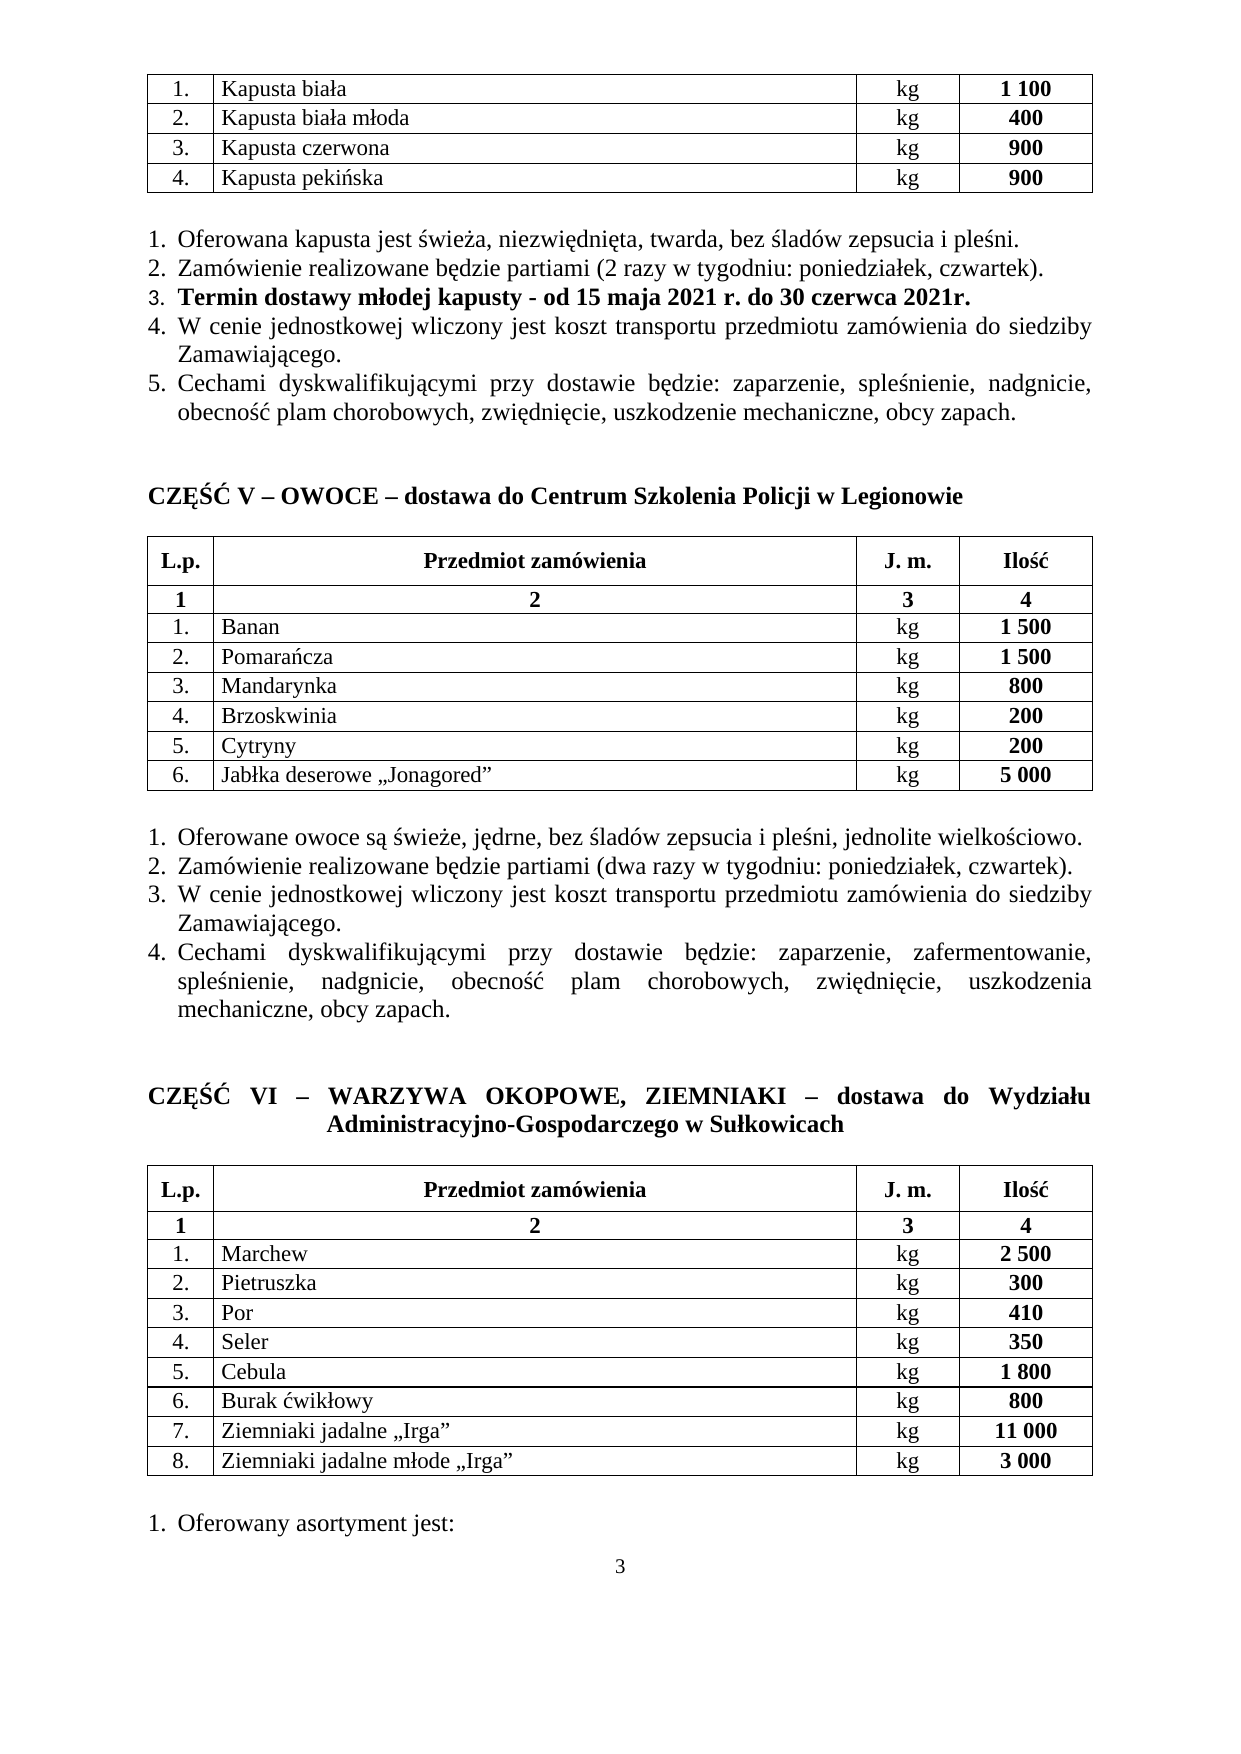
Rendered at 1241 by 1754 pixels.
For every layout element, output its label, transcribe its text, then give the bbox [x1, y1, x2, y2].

table_cell kg [857, 732, 959, 760]
table_cell 4. [148, 1328, 213, 1357]
table_cell [261, 193, 265, 222]
table_cell 3. [148, 1299, 213, 1327]
table_cell kg [857, 134, 959, 162]
table_cell [282, 1476, 286, 1506]
table_cell [269, 193, 273, 222]
table_cell kg [857, 1240, 959, 1268]
table_cell 900 [960, 134, 1092, 162]
table_cell [287, 193, 324, 222]
table_cell [959, 193, 1092, 222]
table_cell kg [857, 673, 959, 701]
table_cell 6. [148, 761, 213, 790]
table_header Ilość [960, 537, 1092, 585]
table_cell Jabłka deserowe „Jonagored” [214, 761, 856, 790]
list Oferowany asortyment jest: [148, 1508, 1092, 1537]
table_cell [286, 1476, 324, 1506]
table_cell 1 100 [960, 75, 1092, 103]
table_cell 3. [148, 134, 213, 162]
table_cell 3. [148, 673, 213, 701]
table_cell [856, 791, 959, 820]
table_cell 800 [960, 673, 1092, 701]
table_cell [147, 193, 261, 222]
table_cell Seler [214, 1328, 856, 1357]
list W cenie jednostkowej wliczony jest koszt transportu przedmiotu zamówienia do siedziby Zamawiającego. [148, 311, 1092, 368]
table_cell [324, 193, 856, 222]
table_cell Burak ćwikłowy [214, 1388, 856, 1416]
table_cell 4. [148, 702, 213, 731]
table_cell kg [857, 761, 959, 790]
list Oferowana kapusta jest świeża, niezwiędnięta, twarda, bez śladów zepsucia i pleśni. [148, 224, 1092, 253]
table_cell 5. [148, 732, 213, 760]
table_cell [278, 193, 283, 222]
table_cell [274, 791, 278, 820]
table_cell kg [857, 643, 959, 672]
table_cell [269, 791, 273, 820]
table_cell [261, 791, 265, 820]
table_cell 1. [148, 614, 213, 642]
table_cell [282, 791, 286, 820]
table_cell Cytryny [214, 732, 856, 760]
table_header Przedmiot zamówienia [214, 1166, 856, 1211]
table_cell 11 000 [960, 1417, 1092, 1446]
table_cell 410 [960, 1299, 1092, 1327]
list Termin dostawy młodej kapusty - od 15 maja 2021 r. do 30 czerwca 2021r. [148, 282, 1092, 311]
table_cell 200 [960, 732, 1092, 760]
table_cell 2 [214, 1212, 856, 1238]
table_cell kg [857, 1269, 959, 1298]
table_cell 800 [960, 1388, 1092, 1416]
table_cell Ziemniaki jadalne młode „Irga” [214, 1447, 856, 1475]
table_header L.p. [148, 537, 213, 585]
table_header J. m. [857, 537, 959, 585]
table_cell kg [857, 1299, 959, 1327]
table_cell Pietruszka [214, 1269, 856, 1298]
table_cell 2 500 [960, 1240, 1092, 1268]
table_cell [265, 791, 269, 820]
table_cell [274, 193, 278, 222]
table_cell 8. [148, 1447, 213, 1475]
table_cell [265, 193, 269, 222]
table_cell [283, 193, 287, 222]
table_cell [856, 193, 959, 222]
list Oferowane owoce są świeże, jędrne, bez śladów zepsucia i pleśni, jednolite wielkościowo. [148, 822, 1092, 851]
table_cell 2 [214, 586, 856, 612]
table_cell 1. [148, 75, 213, 103]
table_cell Banan [214, 614, 856, 642]
table_cell Brzoskwinia [214, 702, 856, 731]
table_cell 4 [960, 586, 1092, 612]
table_cell 400 [960, 104, 1092, 133]
table_cell [959, 1476, 1092, 1506]
table_cell [278, 1476, 282, 1506]
table_cell Kapusta biała [214, 75, 856, 103]
table_cell kg [857, 1388, 959, 1416]
table_cell [324, 791, 856, 820]
table_cell [265, 1476, 269, 1506]
table_cell Marchew [214, 1240, 856, 1268]
table_cell 3 [857, 586, 959, 612]
table_cell kg [857, 1328, 959, 1357]
list Zamówienie realizowane będzie partiami (dwa razy w tygodniu: poniedziałek, czwartek). [148, 851, 1092, 879]
table_header L.p. [148, 1166, 213, 1211]
table_cell [261, 1476, 265, 1506]
list Zamówienie realizowane będzie partiami (2 razy w tygodniu: poniedziałek, czwartek). [148, 253, 1092, 282]
table_cell 1 [148, 586, 213, 612]
table_cell 1 500 [960, 643, 1092, 672]
table_cell 350 [960, 1328, 1092, 1357]
table_cell Pomarańcza [214, 643, 856, 672]
table_cell 5. [148, 1358, 213, 1386]
table_cell 2. [148, 1269, 213, 1298]
table_cell [278, 791, 282, 820]
table_cell 1 [148, 1212, 213, 1238]
table_cell Kapusta biała młoda [214, 104, 856, 133]
list CZĘŚĆ VI – WARZYWA OKOPOWE, ZIEMNIAKI – dostawa do Wydziału Administracyjno-Gospodarczego w Sułkowicach [148, 1081, 1092, 1138]
list Cechami dyskwalifikującymi przy dostawie będzie: zaparzenie, spleśnienie, nadgnicie, obecność plam chorobowych, zwiędnięcie, uszkodzenie mechaniczne, obcy zapach. [148, 368, 1092, 426]
table_cell 1 500 [960, 614, 1092, 642]
table_cell [959, 791, 1092, 820]
table_cell Kapusta pekińska [214, 164, 856, 192]
table_cell 5 000 [960, 761, 1092, 790]
table_cell kg [857, 614, 959, 642]
table_cell Por [214, 1299, 856, 1327]
table_cell 4. [148, 164, 213, 192]
table_cell Cebula [214, 1358, 856, 1386]
list CZĘŚĆ V – OWOCE – dostawa do Centrum Szkolenia Policji w Legionowie [148, 481, 1092, 510]
table_cell 1. [148, 1240, 213, 1268]
list Cechami dyskwalifikującymi przy dostawie będzie: zaparzenie, zafermentowanie, spleśnienie, nadgnicie, obecność plam chorobowych, zwiędnięcie, uszkodzenia mechaniczne, obcy zapach. [148, 937, 1092, 1023]
table_cell [147, 1476, 261, 1506]
table_cell 300 [960, 1269, 1092, 1298]
table_cell 1 800 [960, 1358, 1092, 1386]
table_cell kg [857, 1417, 959, 1446]
list W cenie jednostkowej wliczony jest koszt transportu przedmiotu zamówienia do siedziby Zamawiającego. [148, 879, 1092, 937]
table_cell Mandarynka [214, 673, 856, 701]
table_cell 7. [148, 1417, 213, 1446]
table_cell 900 [960, 164, 1092, 192]
table_header J. m. [857, 1166, 959, 1211]
table_cell [147, 791, 261, 820]
table_cell [324, 1476, 856, 1506]
table_cell kg [857, 1358, 959, 1386]
table_header Ilość [960, 1166, 1092, 1211]
table_cell [274, 1476, 278, 1506]
table_header Przedmiot zamówienia [214, 537, 856, 585]
table_cell 2. [148, 643, 213, 672]
table_cell [269, 1476, 273, 1506]
table_cell 6. [148, 1388, 213, 1416]
table_cell 4 [960, 1212, 1092, 1238]
table_cell 3 [857, 1212, 959, 1238]
table_cell 200 [960, 702, 1092, 731]
table_cell kg [857, 1447, 959, 1475]
table_cell 3 000 [960, 1447, 1092, 1475]
table_cell kg [857, 104, 959, 133]
table_cell Kapusta czerwona [214, 134, 856, 162]
table_cell kg [857, 75, 959, 103]
table_cell kg [857, 164, 959, 192]
table_cell 2. [148, 104, 213, 133]
table_cell [286, 791, 324, 820]
table_cell Ziemniaki jadalne „Irga” [214, 1417, 856, 1446]
table_cell [856, 1476, 959, 1506]
table_cell kg [857, 702, 959, 731]
